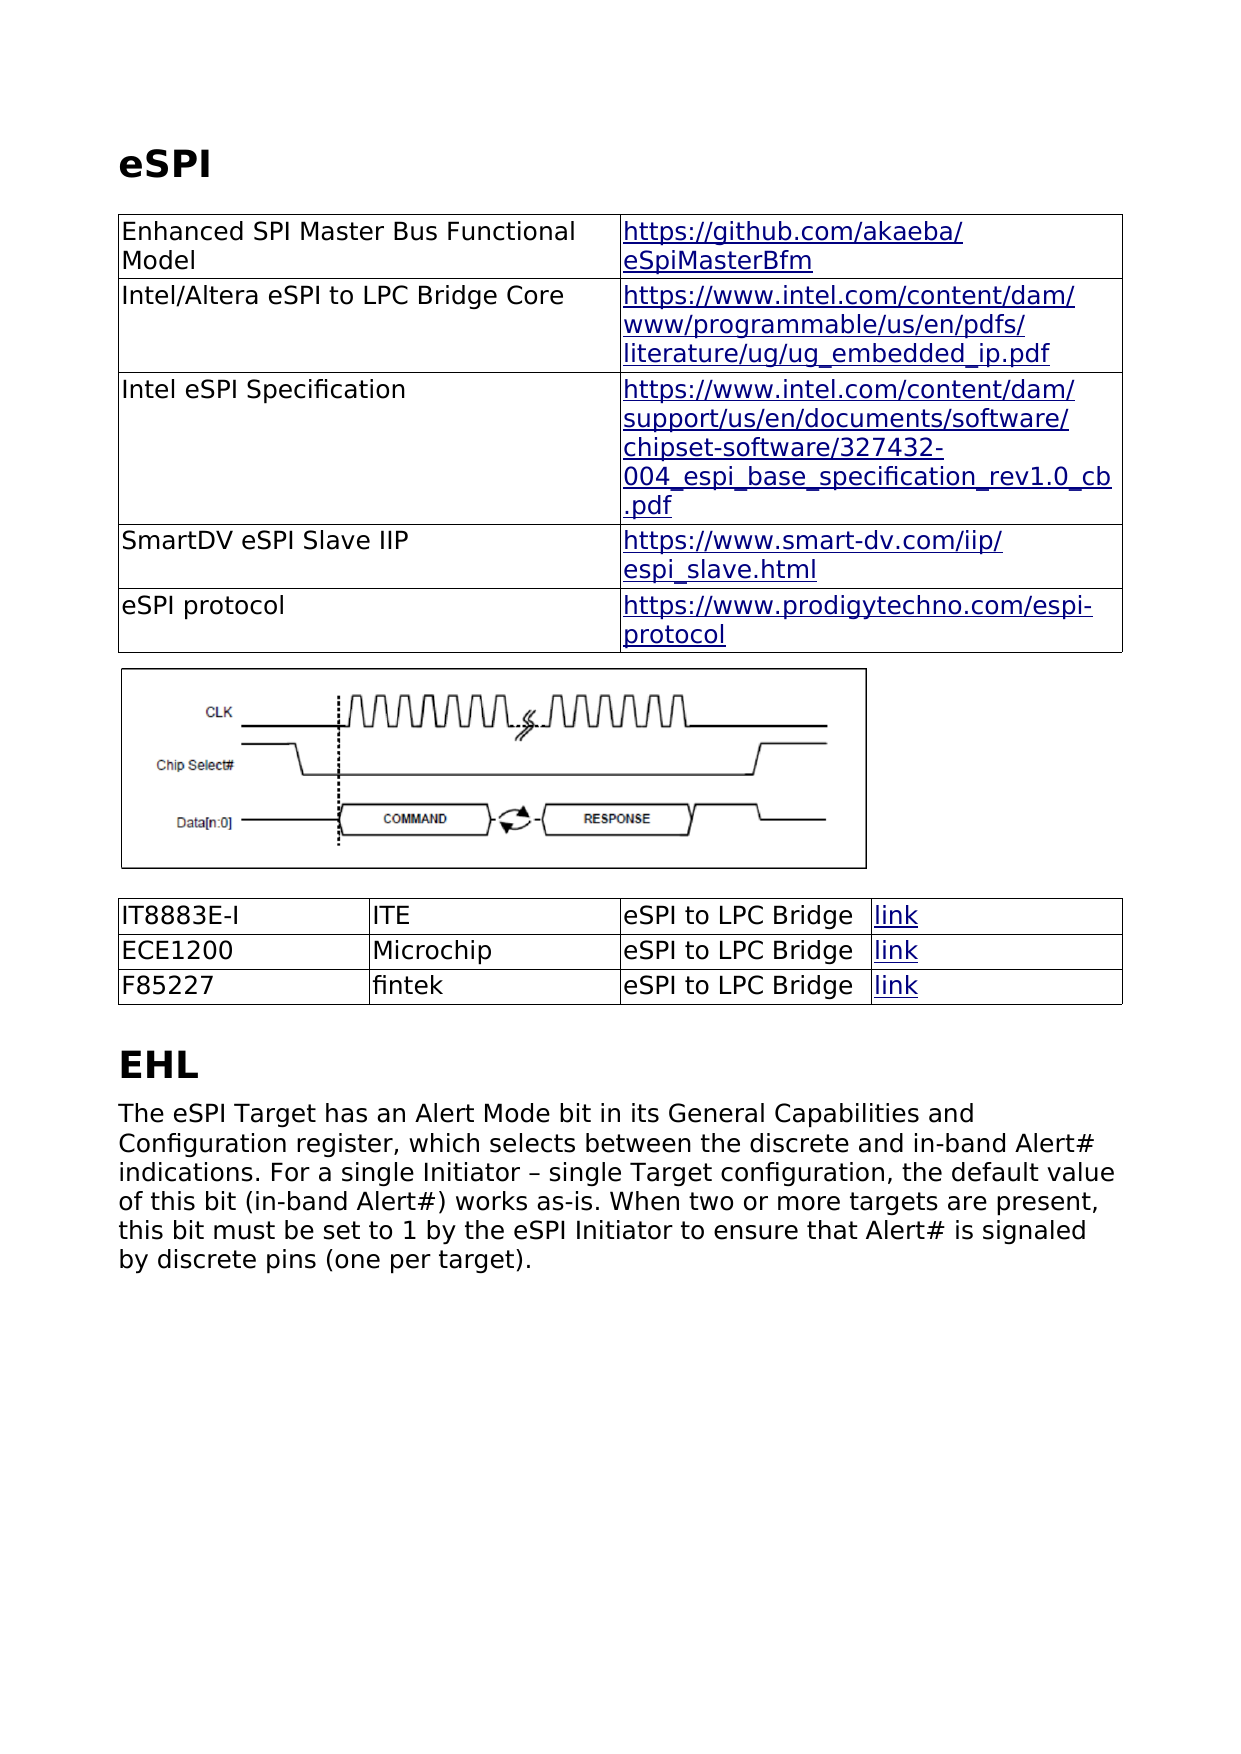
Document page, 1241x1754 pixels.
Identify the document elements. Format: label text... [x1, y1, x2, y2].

table_cell ECE1200 [119, 935, 369, 968]
table_cell link [872, 970, 1122, 1004]
table_header https://github.com/akaeba/eSpiMasterBfm [621, 215, 1122, 278]
table_header IT8883E-I [119, 899, 369, 933]
table_cell fintek [370, 970, 620, 1004]
table_cell eSPI to LPC Bridge [621, 970, 871, 1004]
picture [118, 667, 869, 871]
subtitle eSPI [118, 143, 1122, 187]
table_cell eSPI to LPC Bridge [621, 935, 871, 968]
table_cell https://www.intel.com/content/dam/support/us/en/documents/software/chipset-software/327432-004_espi_base_specification_rev1.0_cb.pdf [621, 373, 1122, 523]
table_cell https://www.intel.com/content/dam/www/programmable/us/en/pdfs/literature/ug/ug_embedded_ip.pdf [621, 279, 1122, 372]
subtitle EHL [118, 1043, 1122, 1087]
table_cell SmartDV eSPI Slave IIP [119, 525, 620, 588]
table_cell F85227 [119, 970, 369, 1004]
table_cell https://www.smart-dv.com/iip/espi_slave.html [621, 525, 1122, 588]
table_cell Intel eSPI Specification [119, 373, 620, 523]
table_header Enhanced SPI Master Bus Functional Model [119, 215, 620, 278]
table_cell link [872, 935, 1122, 968]
table_cell https://www.prodigytechno.com/espi-protocol [621, 589, 1122, 652]
text The eSPI Target has an Alert Mode bit in its General Capabilities and Configuration register, which selects between the discrete and in-band Alert# indications. For a single Initiator – single Target configuration, the default value of this bit (in-band Alert#) works as-is. When two or more targets are present, this bit must be set to 1 by the eSPI Initiator to ensure that Alert# is signaled by discrete pins (one per target). [118, 1100, 1122, 1275]
table_header ITE [370, 899, 620, 933]
table_header link [872, 899, 1122, 933]
table_cell eSPI protocol [119, 589, 620, 652]
table_cell Microchip [370, 935, 620, 968]
table_header eSPI to LPC Bridge [621, 899, 871, 933]
table_cell Intel/Altera eSPI to LPC Bridge Core [119, 279, 620, 372]
